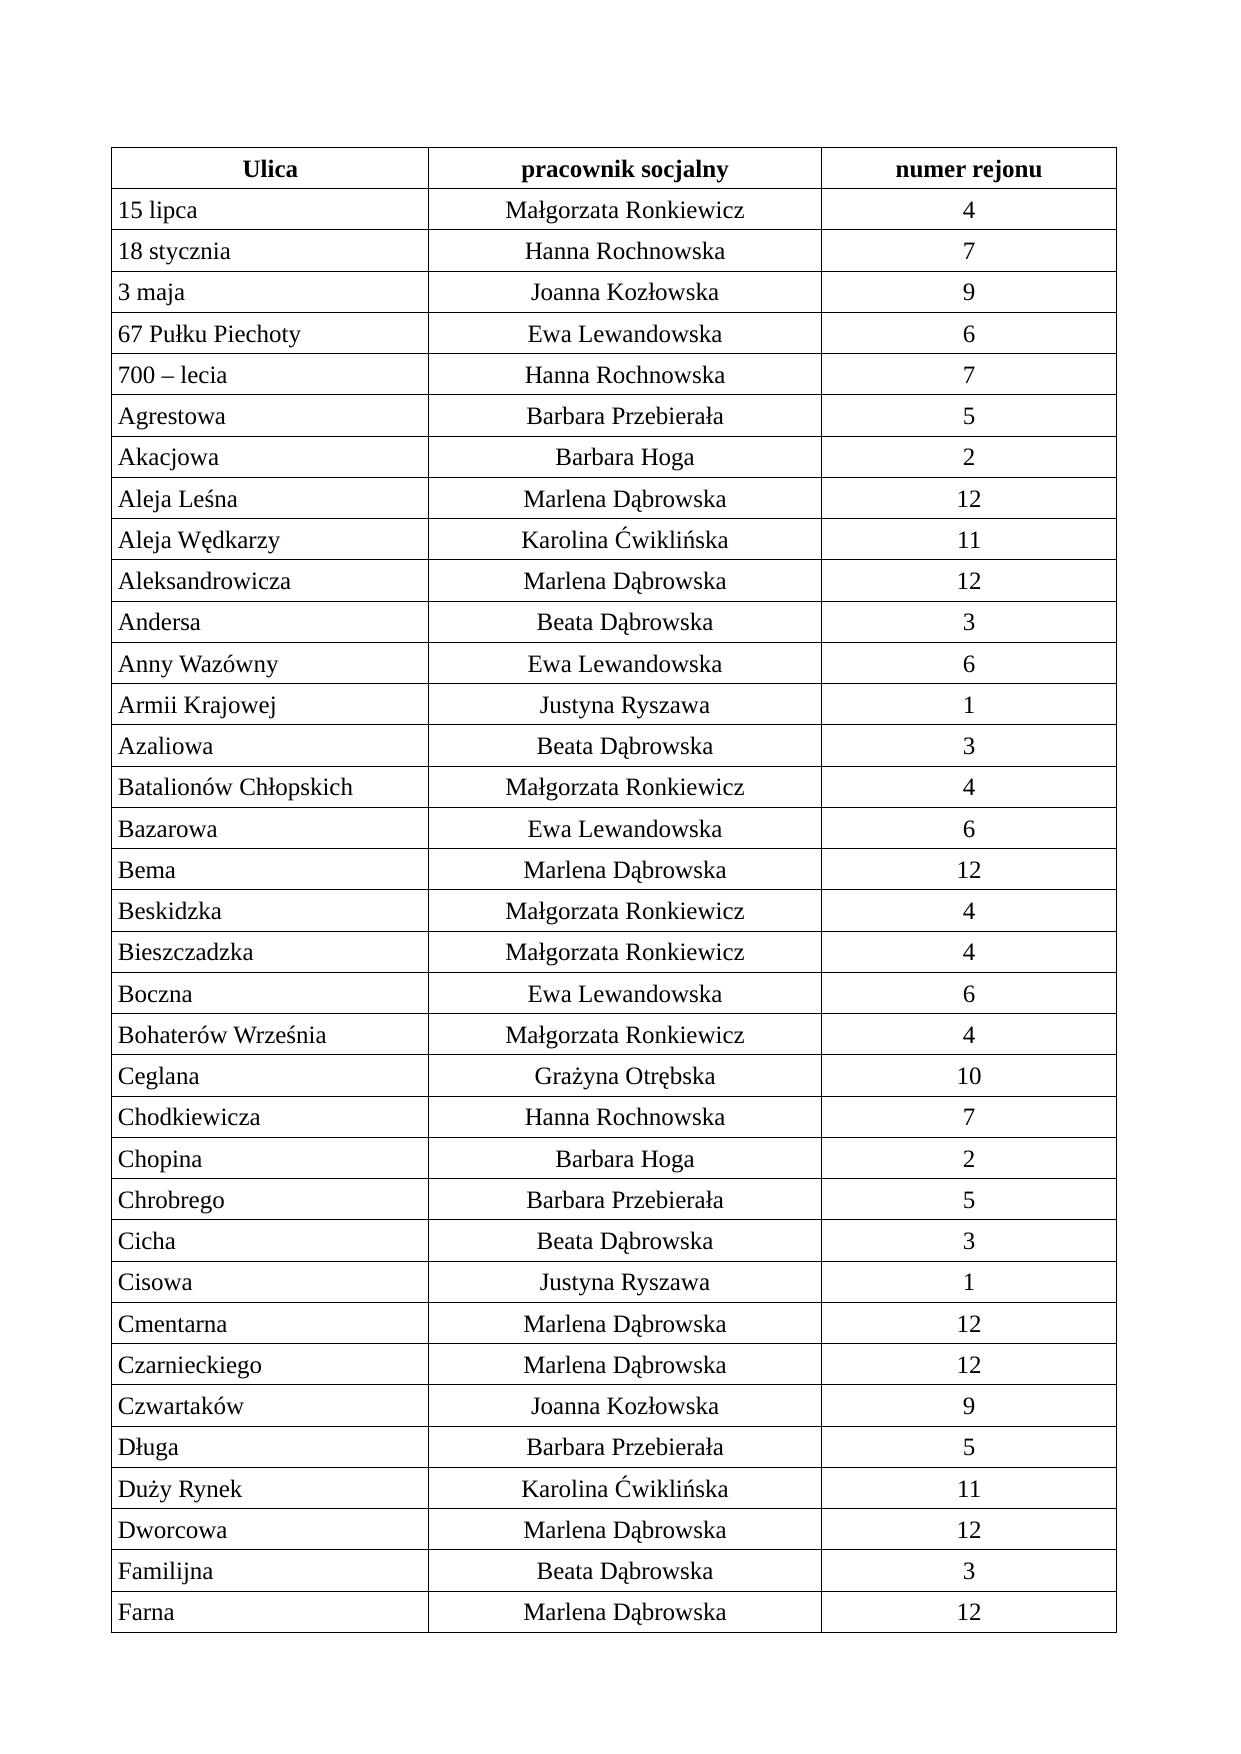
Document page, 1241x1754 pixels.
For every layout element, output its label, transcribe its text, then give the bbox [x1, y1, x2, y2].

table_cell 12 [822, 849, 1116, 889]
table_cell Azaliowa [112, 725, 428, 766]
table_cell 7 [822, 1097, 1116, 1137]
table_cell Długa [112, 1427, 428, 1467]
table_cell Ewa Lewandowska [429, 313, 821, 353]
table_cell Beata Dąbrowska [429, 1550, 821, 1591]
table_cell 12 [822, 1344, 1116, 1384]
table_cell 4 [822, 1014, 1116, 1054]
table_cell 2 [822, 1138, 1116, 1178]
table_cell Marlena Dąbrowska [429, 849, 821, 889]
table_cell Cmentarna [112, 1303, 428, 1343]
table_cell Akacjowa [112, 437, 428, 477]
table_cell 7 [822, 354, 1116, 394]
table_cell Chrobrego [112, 1179, 428, 1219]
table_cell Barbara Przebierała [429, 1427, 821, 1467]
table_cell Agrestowa [112, 395, 428, 436]
table_cell Chopina [112, 1138, 428, 1178]
table_cell Marlena Dąbrowska [429, 478, 821, 518]
table_cell Chodkiewicza [112, 1097, 428, 1137]
table_cell 12 [822, 1592, 1116, 1632]
table_cell 12 [822, 1303, 1116, 1343]
table_cell 12 [822, 478, 1116, 518]
table_cell Boczna [112, 973, 428, 1013]
table_cell 6 [822, 973, 1116, 1013]
table_cell Aleksandrowicza [112, 560, 428, 601]
table_cell Aleja Wędkarzy [112, 519, 428, 559]
table_cell Duży Rynek [112, 1468, 428, 1508]
table_cell Marlena Dąbrowska [429, 1592, 821, 1632]
table_cell 5 [822, 1179, 1116, 1219]
table_cell Bieszczadzka [112, 932, 428, 972]
table_cell Bema [112, 849, 428, 889]
table_cell Beata Dąbrowska [429, 725, 821, 766]
table_cell Cisowa [112, 1262, 428, 1302]
table_cell Barbara Przebierała [429, 1179, 821, 1219]
table_cell 6 [822, 808, 1116, 848]
table_cell Czarnieckiego [112, 1344, 428, 1384]
table_cell 2 [822, 437, 1116, 477]
table_cell Armii Krajowej [112, 684, 428, 724]
table_cell 6 [822, 643, 1116, 683]
table_cell 3 [822, 1220, 1116, 1261]
table_cell 9 [822, 1385, 1116, 1426]
table_cell Batalionów Chłopskich [112, 767, 428, 807]
table_cell Marlena Dąbrowska [429, 560, 821, 601]
table_cell Ewa Lewandowska [429, 643, 821, 683]
table_cell Barbara Hoga [429, 437, 821, 477]
table_cell Małgorzata Ronkiewicz [429, 189, 821, 229]
table_header pracownik socjalny [429, 148, 821, 188]
table_cell 3 [822, 1550, 1116, 1591]
table_cell 4 [822, 767, 1116, 807]
table_cell Małgorzata Ronkiewicz [429, 932, 821, 972]
table_cell 1 [822, 684, 1116, 724]
table_cell Marlena Dąbrowska [429, 1344, 821, 1384]
table_cell Małgorzata Ronkiewicz [429, 890, 821, 931]
table_cell 5 [822, 395, 1116, 436]
table_header Ulica [112, 148, 428, 188]
table_cell 67 Pułku Piechoty [112, 313, 428, 353]
table_cell Karolina Ćwiklińska [429, 1468, 821, 1508]
table_cell Aleja Leśna [112, 478, 428, 518]
table_cell Czwartaków [112, 1385, 428, 1426]
table_cell Ewa Lewandowska [429, 808, 821, 848]
table_cell 11 [822, 1468, 1116, 1508]
table_cell 7 [822, 230, 1116, 271]
table_cell Barbara Przebierała [429, 395, 821, 436]
table_cell Barbara Hoga [429, 1138, 821, 1178]
table_cell Małgorzata Ronkiewicz [429, 767, 821, 807]
table_cell Ceglana [112, 1055, 428, 1096]
table_cell 3 [822, 602, 1116, 642]
table_cell 3 [822, 725, 1116, 766]
table_cell 12 [822, 1509, 1116, 1549]
table_cell 15 lipca [112, 189, 428, 229]
table_cell 11 [822, 519, 1116, 559]
table_cell Justyna Ryszawa [429, 684, 821, 724]
table_cell Bohaterów Września [112, 1014, 428, 1054]
table_cell Joanna Kozłowska [429, 272, 821, 312]
table_cell Hanna Rochnowska [429, 354, 821, 394]
table_cell 12 [822, 560, 1116, 601]
table_cell 10 [822, 1055, 1116, 1096]
table_cell 1 [822, 1262, 1116, 1302]
table_cell 3 maja [112, 272, 428, 312]
table_cell Ewa Lewandowska [429, 973, 821, 1013]
table_cell Beskidzka [112, 890, 428, 931]
table_cell 5 [822, 1427, 1116, 1467]
table_cell 9 [822, 272, 1116, 312]
table_cell Joanna Kozłowska [429, 1385, 821, 1426]
table_cell 4 [822, 890, 1116, 931]
table_cell Hanna Rochnowska [429, 230, 821, 271]
table_cell Cicha [112, 1220, 428, 1261]
table_cell Beata Dąbrowska [429, 1220, 821, 1261]
table_cell Hanna Rochnowska [429, 1097, 821, 1137]
table_cell 4 [822, 189, 1116, 229]
table_cell Anny Wazówny [112, 643, 428, 683]
table_cell Marlena Dąbrowska [429, 1303, 821, 1343]
table_cell 700 – lecia [112, 354, 428, 394]
table_cell Familijna [112, 1550, 428, 1591]
table_cell Bazarowa [112, 808, 428, 848]
table_cell Andersa [112, 602, 428, 642]
table_cell 6 [822, 313, 1116, 353]
table_cell Grażyna Otrębska [429, 1055, 821, 1096]
table_cell 4 [822, 932, 1116, 972]
table_cell Małgorzata Ronkiewicz [429, 1014, 821, 1054]
table_cell 18 stycznia [112, 230, 428, 271]
table_cell Farna [112, 1592, 428, 1632]
table_cell Beata Dąbrowska [429, 602, 821, 642]
table_cell Dworcowa [112, 1509, 428, 1549]
table_cell Karolina Ćwiklińska [429, 519, 821, 559]
table_cell Marlena Dąbrowska [429, 1509, 821, 1549]
table_header numer rejonu [822, 148, 1116, 188]
table_cell Justyna Ryszawa [429, 1262, 821, 1302]
